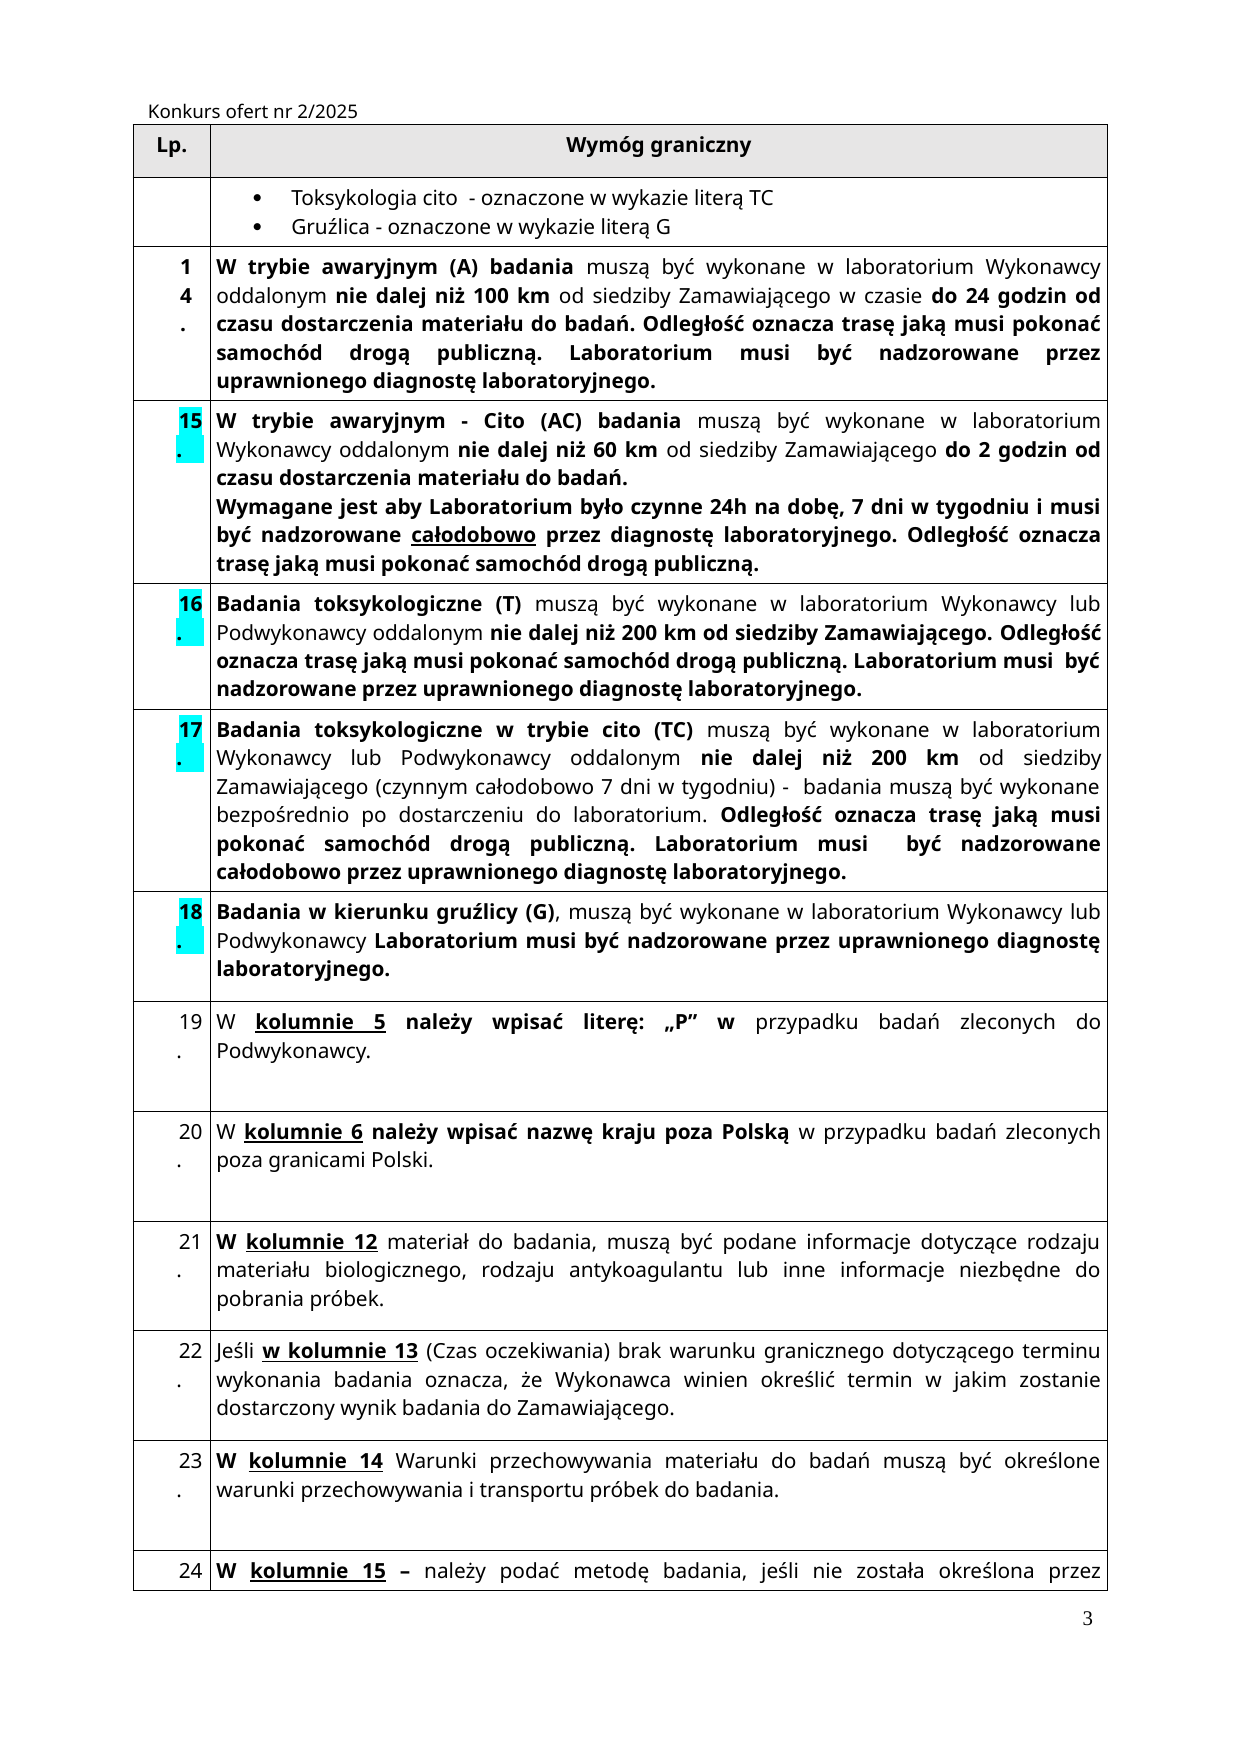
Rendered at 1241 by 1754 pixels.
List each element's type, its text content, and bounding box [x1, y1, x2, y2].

table_cell Badania w kierunku gruźlicy (G), muszą być wykonane w laboratorium Wykonawcy lub Podwykonawcy Laboratorium musi być nadzorowane przez uprawnionego diagnostę laboratoryjnego. [211, 892, 1107, 1001]
table_cell [134, 1112, 210, 1221]
table_cell Badania toksykologiczne w trybie cito (TC) muszą być wykonane w laboratorium Wykonawcy lub Podwykonawcy oddalonym nie dalej niż 200 km od siedziby Zamawiającego (czynnym całodobowo 7 dni w tygodniu) - badania muszą być wykonane bezpośrednio po dostarczeniu do laboratorium. Odległość oznacza trasę jaką musi pokonać samochód drogą publiczną. Laboratorium musi być nadzorowane całodobowo przez uprawnionego diagnostę laboratoryjnego. [211, 710, 1107, 891]
table_cell W kolumnie 14 Warunki przechowywania materiału do badań muszą być określone warunki przechowywania i transportu próbek do badania. [211, 1441, 1107, 1550]
table_cell [134, 1222, 210, 1330]
table_cell Jeśli w kolumnie 13 (Czas oczekiwania) brak warunku granicznego dotyczącego terminu wykonania badania oznacza, że Wykonawca winien określić termin w jakim zostanie dostarczony wynik badania do Zamawiającego. [211, 1331, 1107, 1440]
table_cell [134, 1002, 210, 1111]
table_cell [134, 247, 210, 400]
table_header Lp. [134, 125, 210, 177]
table_cell [134, 710, 210, 891]
table_cell W kolumnie 5 należy wpisać literę: „P” w przypadku badań zleconych do Podwykonawcy. [211, 1002, 1107, 1111]
table_cell [134, 892, 210, 1001]
table_cell W kolumnie 4 określony został tryb badania i Zamawiający zastrzega sobie prawo do zlecania badań w trybie: Awaria - oznaczone w wykazie literą A Awaria cito - oznaczone w wykazie literą AC Toksykologia - oznaczone w wykazie literą T Toksykologia cito - oznaczone w wykazie literą TC Gruźlica - oznaczone w wykazie literą G [211, 178, 1107, 246]
table_header Wymóg graniczny [211, 125, 1107, 177]
table_cell W trybie awaryjnym - Cito (AC) badania muszą być wykonane w laboratorium Wykonawcy oddalonym nie dalej niż 60 km od siedziby Zamawiającego do 2 godzin od czasu dostarczenia materiału do badań. Wymagane jest aby Laboratorium było czynne 24h na dobę, 7 dni w tygodniu i musi być nadzorowane całodobowo przez diagnostę laboratoryjnego. Odległość oznacza trasę jaką musi pokonać samochód drogą publiczną. [211, 401, 1107, 583]
table_cell W kolumnie 12 materiał do badania, muszą być podane informacje dotyczące rodzaju materiału biologicznego, rodzaju antykoagulantu lub inne informacje niezbędne do pobrania próbek. [211, 1222, 1107, 1330]
table_cell W kolumnie 6 należy wpisać nazwę kraju poza Polską w przypadku badań zleconych poza granicami Polski. [211, 1112, 1107, 1221]
table_cell [134, 1331, 210, 1440]
table_cell W trybie awaryjnym (A) badania muszą być wykonane w laboratorium Wykonawcy oddalonym nie dalej niż 100 km od siedziby Zamawiającego w czasie do 24 godzin od czasu dostarczenia materiału do badań. Odległość oznacza trasę jaką musi pokonać samochód drogą publiczną. Laboratorium musi być nadzorowane przez uprawnionego diagnostę laboratoryjnego. [211, 247, 1107, 400]
table_cell Badania toksykologiczne (T) muszą być wykonane w laboratorium Wykonawcy lub Podwykonawcy oddalonym nie dalej niż 200 km od siedziby Zamawiającego. Odległość oznacza trasę jaką musi pokonać samochód drogą publiczną. Laboratorium musi być nadzorowane przez uprawnionego diagnostę laboratoryjnego. [211, 584, 1107, 709]
table_cell [134, 1441, 210, 1550]
table_cell [134, 178, 210, 246]
table_cell [134, 401, 210, 583]
table_cell W kolumnie 15 – należy podać metodę badania, jeśli nie została określona przez [211, 1551, 1107, 1590]
table_cell [134, 1551, 210, 1590]
table_cell [134, 584, 210, 709]
